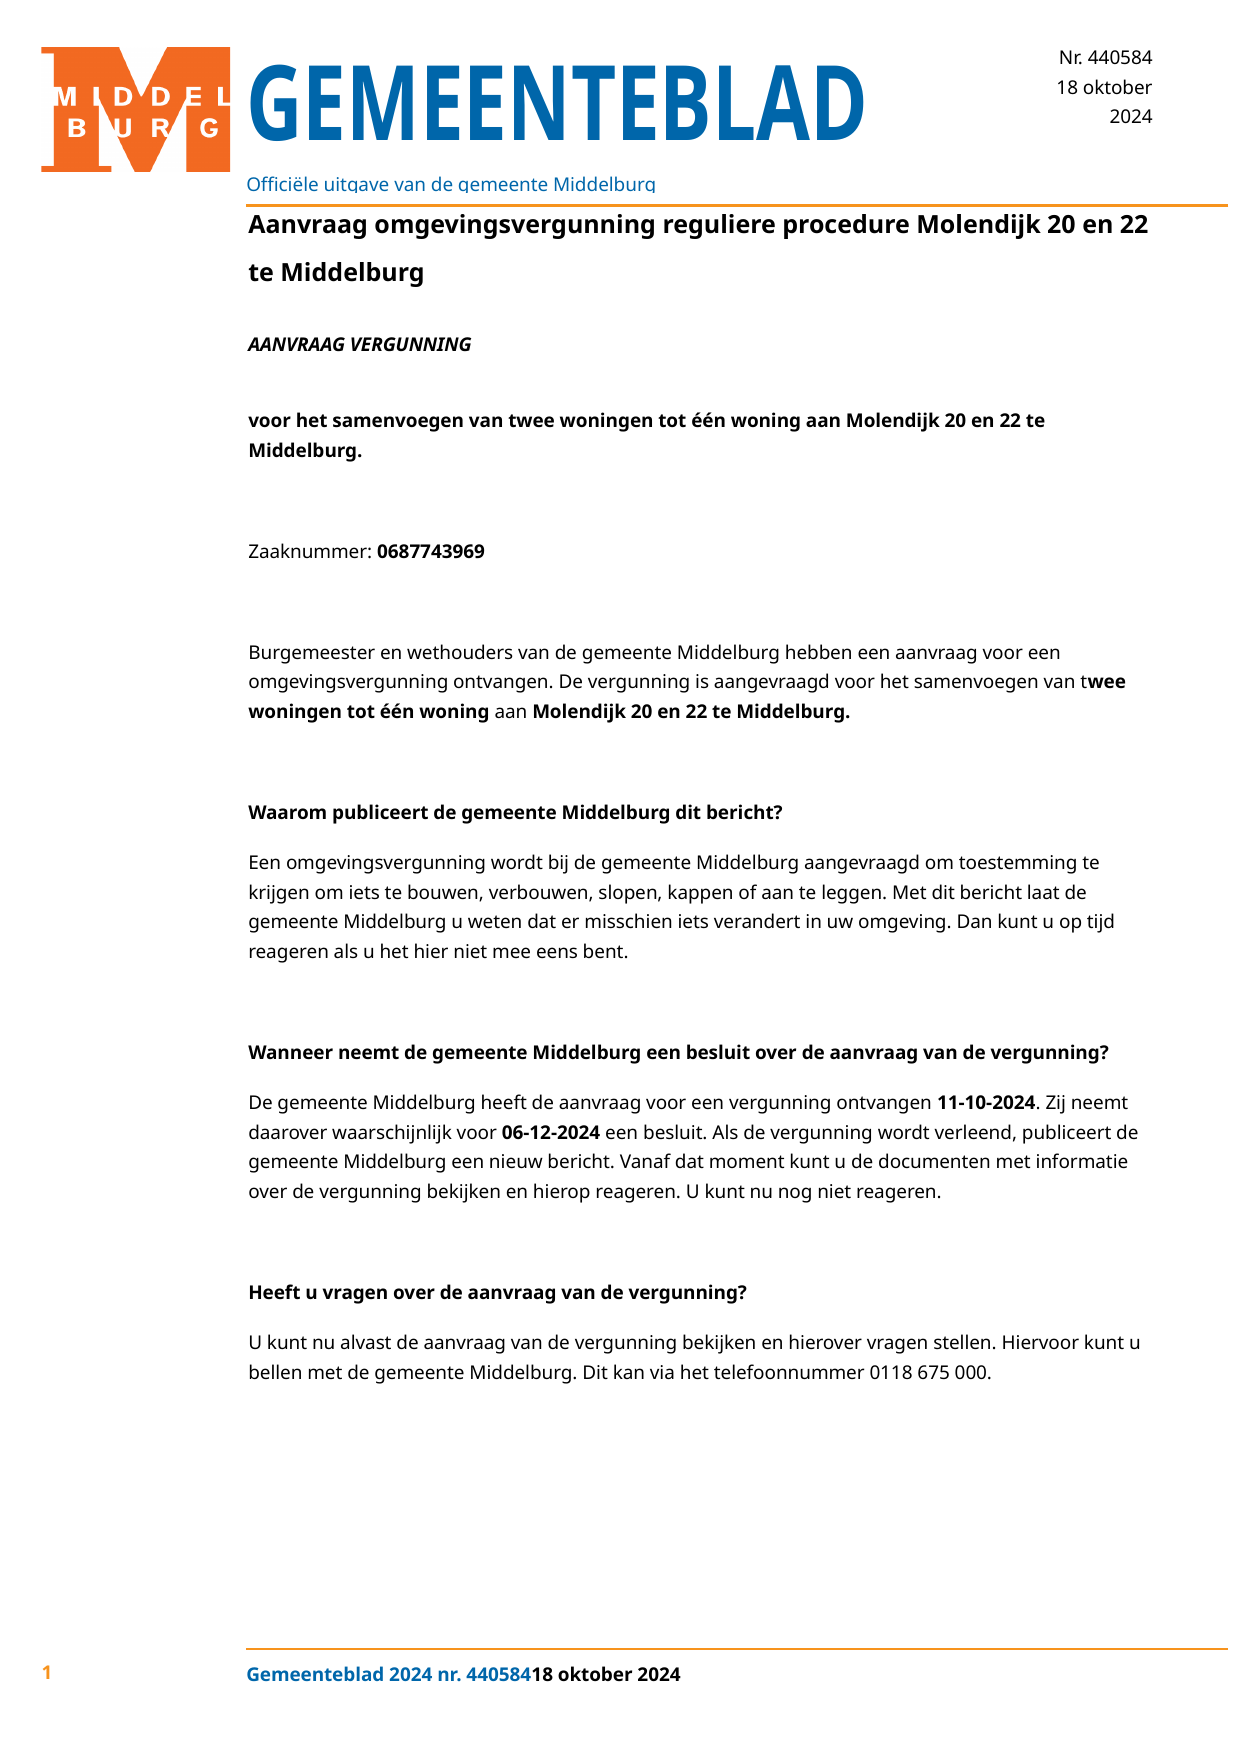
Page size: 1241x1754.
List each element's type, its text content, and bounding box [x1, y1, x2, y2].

text Een omgevingsvergunning wordt bij de gemeente Middelburg aangevraagd om toestemming te krijgen om iets te bouwen, verbouwen, slopen, kappen of aan te leggen. Met dit bericht laat de gemeente Middelburg u weten dat er misschien iets verandert in uw omgeving. Dan kunt u op tijd reageren als u het hier niet mee eens bent. [248, 849, 1152, 964]
text Burgemeester en wethouders van de gemeente Middelburg hebben een aanvraag voor een omgevingsvergunning ontvangen. De vergunning is aangevraagd voor het samenvoegen van twee woningen tot één woning aan Molendijk 20 en 22 te Middelburg. [248, 639, 1152, 724]
text Heeft u vragen over de aanvraag van de vergunning? [248, 1279, 1152, 1304]
text Waarom publiceert de gemeente Middelburg dit bericht? [248, 799, 1152, 824]
text voor het samenvoegen van twee woningen tot één woning aan Molendijk 20 en 22 te Middelburg. [248, 408, 1152, 463]
text Zaaknummer: 0687743969 [248, 538, 1152, 564]
text U kunt nu alvast de aanvraag van de vergunning bekijken en hierover vragen stellen. Hiervoor kunt u bellen met de gemeente Middelburg. Dit kan via het telefoonnummer 0118 675 000. [248, 1329, 1152, 1384]
text AANVRAAG VERGUNNING [248, 331, 1152, 357]
text Wanneer neemt de gemeente Middelburg een besluit over de aanvraag van de vergunning? [248, 1039, 1152, 1064]
text De gemeente Middelburg heeft de aanvraag voor een vergunning ontvangen 11-10-2024. Zij neemt daarover waarschijnlijk voor 06-12-2024 een besluit. Als de vergunning wordt verleend, publiceert de gemeente Middelburg een nieuw bericht. Vanaf dat moment kunt u de documenten met informatie over de vergunning bekijken en hierop reageren. U kunt nu nog niet reageren. [248, 1089, 1152, 1204]
picture [41, 47, 231, 172]
text Aanvraag omgevingsvergunning reguliere procedure Molendijk 20 en 22 te Middelburg [248, 207, 1152, 288]
